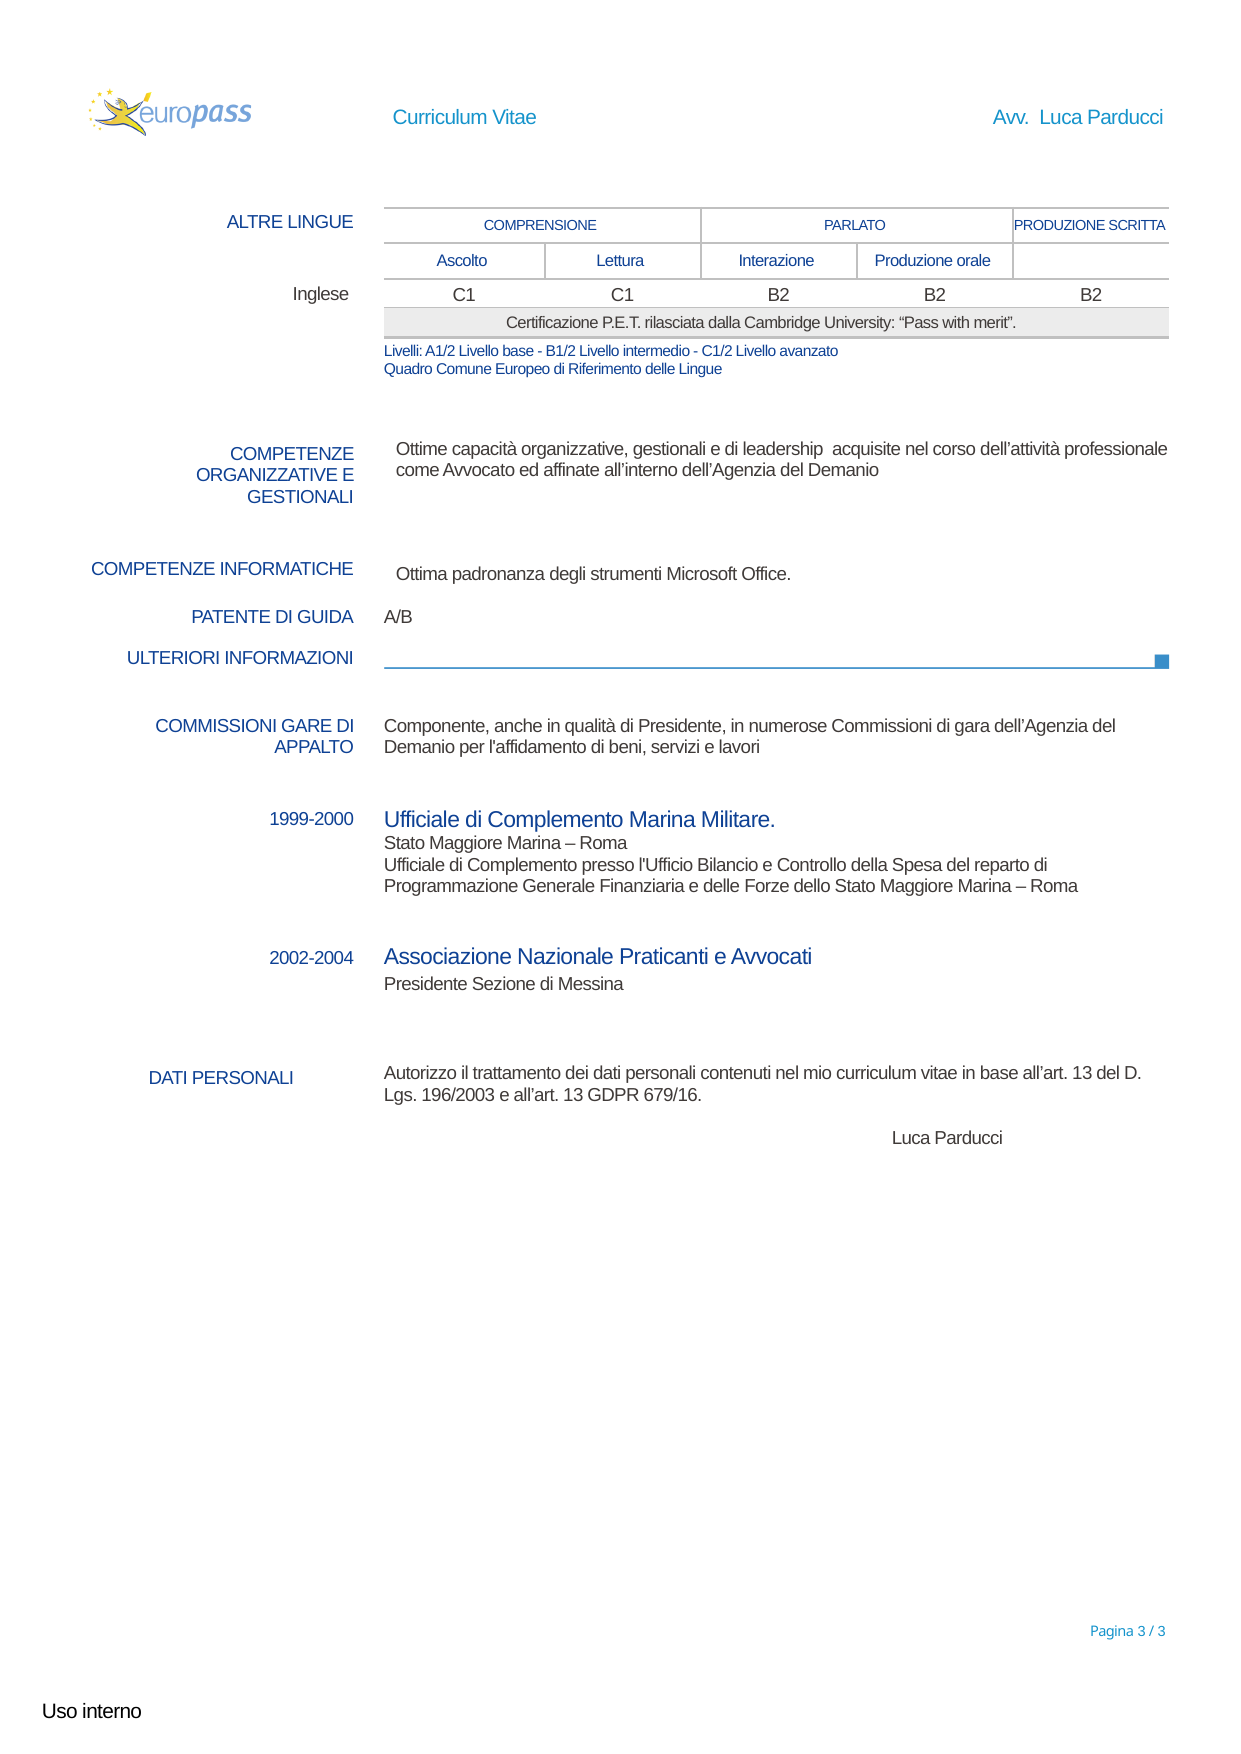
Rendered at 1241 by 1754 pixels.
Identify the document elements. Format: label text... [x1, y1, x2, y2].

table_cell DATI PERSONALI [89, 1040, 384, 1170]
table_cell [1014, 244, 1169, 277]
table_cell Lettura [546, 244, 700, 277]
table_cell [89, 307, 384, 336]
table_cell Autorizzo il trattamento dei dati personali contenuti nel mio curriculum vitae in base all’art. 13 del D. Lgs. 196/2003 e all’art. 13 GDPR 679/16. Luca Parducci [384, 1040, 1169, 1170]
table_cell PARLATO [702, 209, 1012, 242]
table_cell Ascolto [384, 244, 544, 277]
table_cell C1 [384, 280, 544, 307]
table_cell [384, 171, 1169, 207]
table_header [384, 647, 1169, 667]
table_cell [89, 336, 384, 378]
table_cell Interazione [702, 244, 856, 277]
table_cell ALTRE LINGUE [89, 207, 384, 277]
table_cell Certificazione P.E.T. rilasciata dalla Cambridge University: “Pass with merit”. [384, 308, 1169, 336]
table_header ULTERIORI INFORMAZIONI [89, 647, 384, 669]
table_header COMPETENZE ORGANIZZATIVE E GESTIONALI COMPETENZE INFORMATICHE [89, 416, 384, 584]
table_cell PRODUZIONE SCRITTA [1014, 209, 1169, 242]
table_header Componente, anche in qualità di Presidente, in numerose Commissioni di gara dell’Agenzia del Demanio per l'affidamento di beni, servizi e lavori Ufficiale di Complemento Marina Militare. Stato Maggiore Marina – Roma Ufficiale di Complemento presso l'Ufficio Bilancio e Controllo della Spesa del reparto di Programmazione Generale Finanziaria e delle Forze dello Stato Maggiore Marina – Roma Associazione Nazionale Praticanti e Avvocati Presidente Sezione di Messina [384, 688, 1169, 1040]
table_cell COMPRENSIONE [384, 209, 700, 242]
table_header PATENTE DI GUIDA [89, 603, 384, 627]
table_cell B2 [701, 280, 857, 307]
table_header A/B [384, 603, 1169, 627]
table_cell B2 [857, 280, 1013, 307]
table_header Ottime capacità organizzative, gestionali e di leadership acquisite nel corso dell’attività professionale come Avvocato ed affinate all’interno dell’Agenzia del Demanio Ottima padronanza degli strumenti Microsoft Office. [384, 416, 1169, 584]
table_cell B2 [1013, 280, 1169, 307]
table_cell Livelli: A1/2 Livello base - B1/2 Livello intermedio - C1/2 Livello avanzato Quadro Comune Europeo di Riferimento delle Lingue [384, 339, 1169, 378]
table_header COMMISSIONI GARE DI APPALTO 1999-2000 2002-2004 [89, 688, 384, 1040]
table_cell Inglese [89, 278, 384, 307]
table_cell [89, 171, 384, 207]
table_cell C1 [545, 280, 701, 307]
table_cell Produzione orale [858, 244, 1012, 277]
